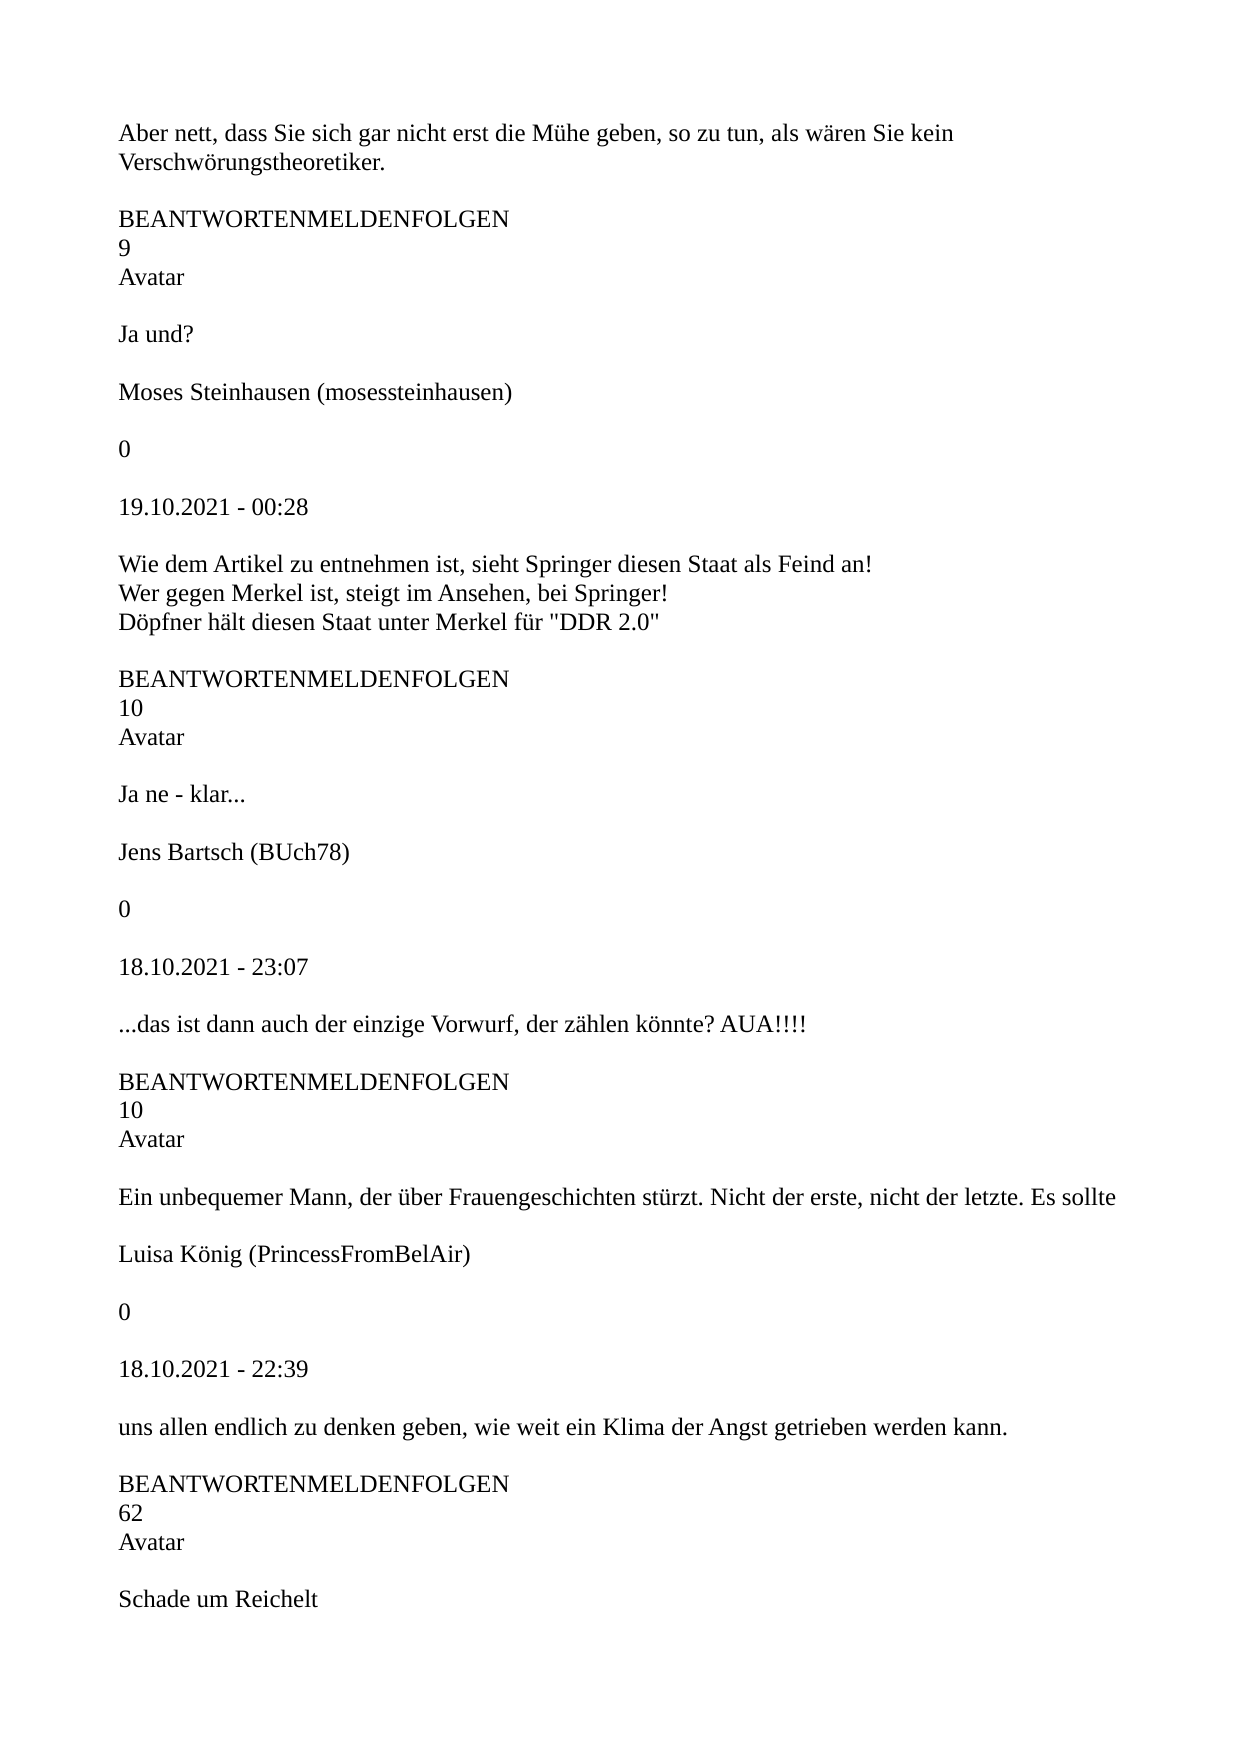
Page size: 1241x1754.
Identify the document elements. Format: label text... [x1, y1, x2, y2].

text Döpfner hält diesen Staat unter Merkel für "DDR 2.0" [118, 607, 1122, 636]
text Ein unbequemer Mann, der über Frauengeschichten stürzt. Nicht der erste, nicht der letzte. Es sollte [118, 1182, 1122, 1211]
text Ja ne - klar... [118, 779, 1122, 808]
text BEANTWORTENMELDENFOLGEN [118, 204, 1122, 233]
text BEANTWORTENMELDENFOLGEN [118, 1067, 1122, 1096]
text Avatar [118, 1527, 1122, 1556]
text BEANTWORTENMELDENFOLGEN [118, 1469, 1122, 1498]
text Avatar [118, 722, 1122, 751]
text 18.10.2021 - 22:39 [118, 1354, 1122, 1383]
text 0 [118, 1297, 1122, 1326]
text Jens Bartsch (BUch78) [118, 837, 1122, 866]
text Luisa König (PrincessFromBelAir) [118, 1239, 1122, 1268]
text uns allen endlich zu denken geben, wie weit ein Klima der Angst getrieben werden kann. [118, 1412, 1122, 1441]
text Wer gegen Merkel ist, steigt im Ansehen, bei Springer! [118, 578, 1122, 607]
text 0 [118, 894, 1122, 923]
text Avatar [118, 262, 1122, 291]
text BEANTWORTENMELDENFOLGEN [118, 664, 1122, 693]
text ...das ist dann auch der einzige Vorwurf, der zählen könnte? AUA!!!! [118, 1009, 1122, 1038]
text 18.10.2021 - 23:07 [118, 952, 1122, 981]
text 62 [118, 1498, 1122, 1527]
text 19.10.2021 - 00:28 [118, 492, 1122, 521]
text 10 [118, 1096, 1122, 1124]
text Moses Steinhausen (mosessteinhausen) [118, 377, 1122, 406]
text Aber nett, dass Sie sich gar nicht erst die Mühe geben, so zu tun, als wären Sie kein Verschwörungstheoretiker. [118, 118, 1122, 176]
text Schade um Reichelt [118, 1584, 1122, 1613]
text 10 [118, 693, 1122, 722]
text Ja und? [118, 319, 1122, 348]
text 0 [118, 434, 1122, 463]
text 9 [118, 233, 1122, 262]
text Avatar [118, 1124, 1122, 1153]
text Wie dem Artikel zu entnehmen ist, sieht Springer diesen Staat als Feind an! [118, 549, 1122, 578]
